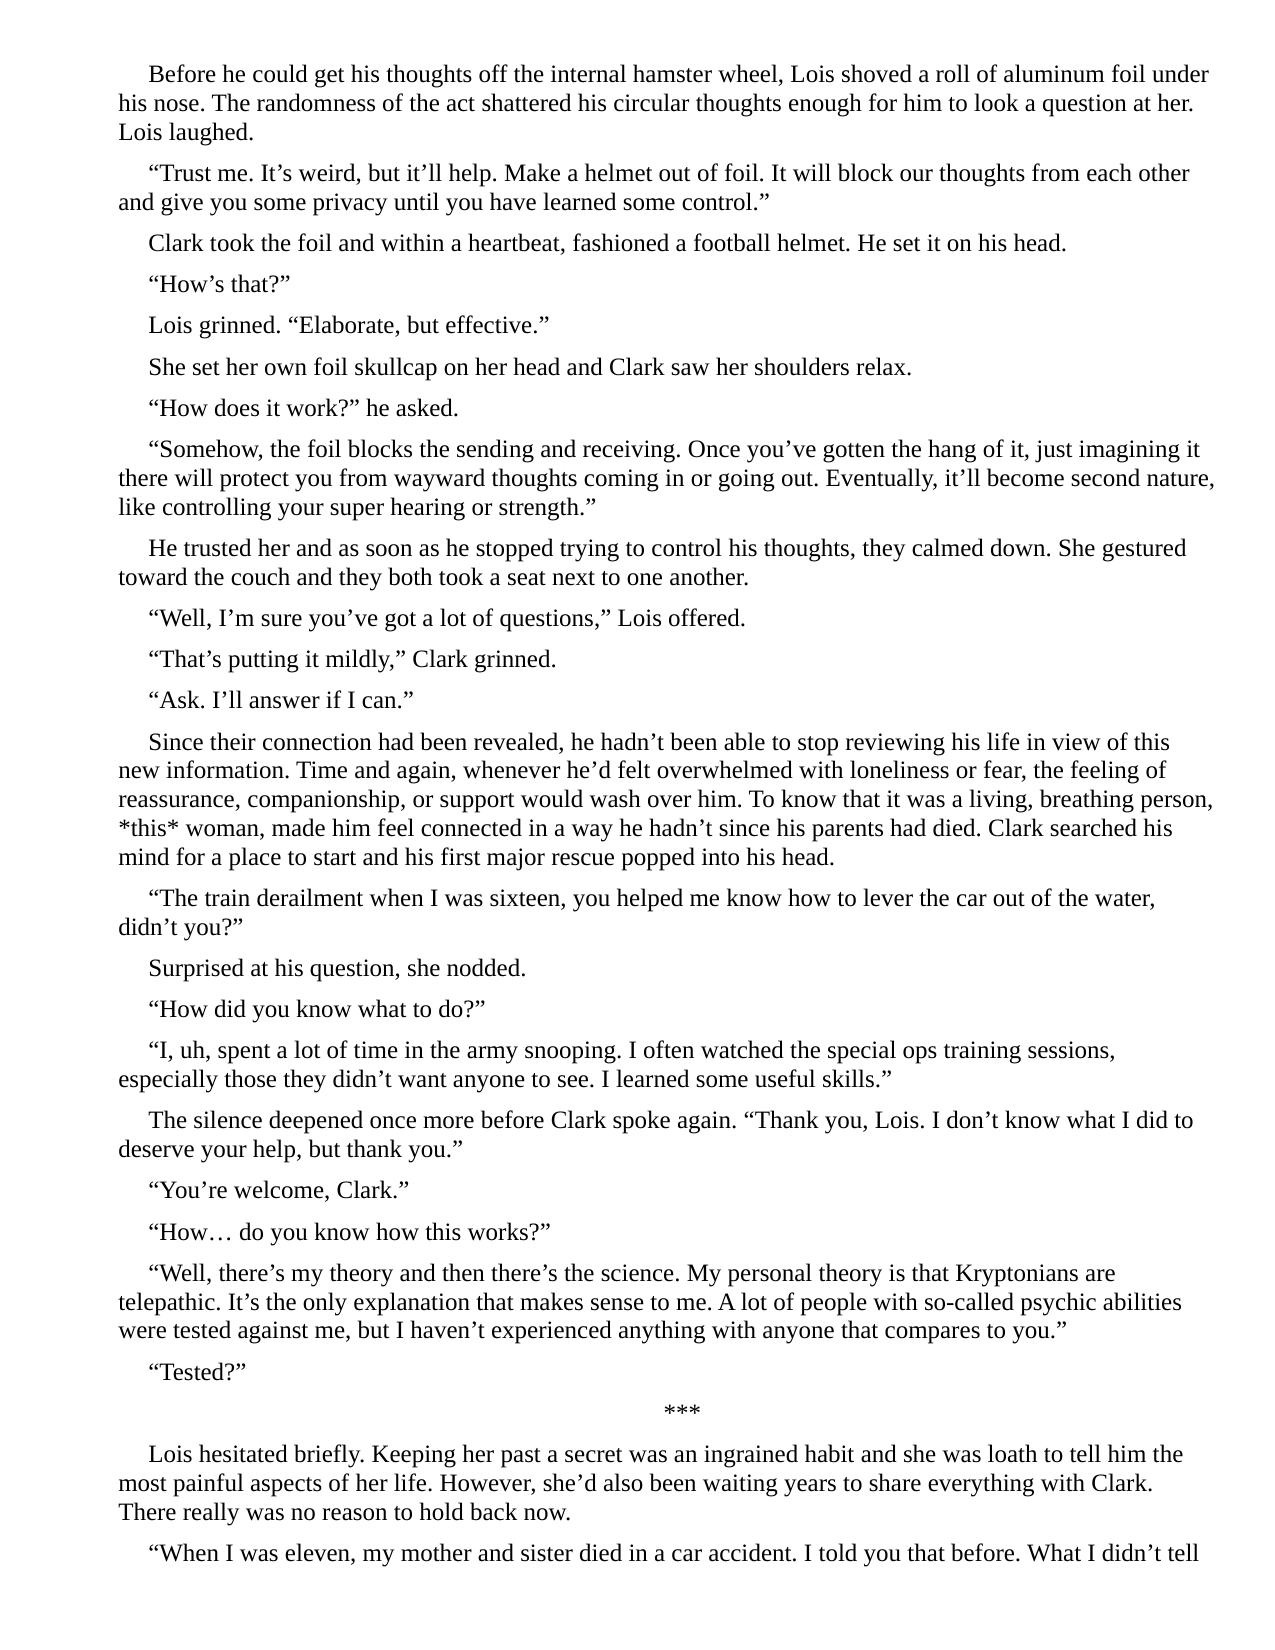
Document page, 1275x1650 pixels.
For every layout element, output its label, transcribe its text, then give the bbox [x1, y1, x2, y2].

text Before he could get his thoughts off the internal hamster wheel, Lois shoved a roll of aluminum foil under his nose. The randomness of the act shattered his circular thoughts enough for him to look a question at her. Lois laughed. [118, 59, 1216, 145]
text “Trust me. It’s weird, but it’ll help. Make a helmet out of foil. It will block our thoughts from each other and give you some privacy until you have learned some control.” [118, 158, 1216, 215]
text “Tested?” [118, 1357, 1216, 1385]
text “Ask. I’ll answer if I can.” [118, 685, 1216, 714]
text Surprised at his question, she nodded. [118, 953, 1216, 982]
text Lois hesitated briefly. Keeping her past a secret was an ingrained habit and she was loath to tell him the most painful aspects of her life. However, she’d also been waiting years to share everything with Clark. There really was no reason to hold back now. [118, 1439, 1216, 1525]
text “You’re welcome, Clark.” [118, 1175, 1216, 1204]
text “How’s that?” [118, 269, 1216, 298]
text She set her own foil skullcap on her head and Clark saw her shoulders relax. [118, 352, 1216, 380]
text “I, uh, spent a lot of time in the army snooping. I often watched the special ops training sessions, especially those they didn’t want anyone to see. I learned some useful skills.” [118, 1035, 1216, 1093]
text “When I was eleven, my mother and sister died in a car accident. I told you that before. What I didn’t tell [118, 1538, 1216, 1567]
text “The train derailment when I was sixteen, you helped me know how to lever the car out of the water, didn’t you?” [118, 883, 1216, 940]
text “Somehow, the foil blocks the sending and receiving. Once you’ve gotten the hang of it, just imagining it there will protect you from wayward thoughts coming in or going out. Eventually, it’ll become second nature, like controlling your super hearing or strength.” [118, 434, 1216, 520]
text “Well, I’m sure you’ve got a lot of questions,” Lois offered. [118, 603, 1216, 632]
text *** [118, 1398, 1216, 1427]
text Clark took the foil and within a heartbeat, fashioned a football helmet. He set it on his head. [118, 228, 1216, 257]
text The silence deepened once more before Clark spoke again. “Thank you, Lois. I don’t know what I did to deserve your help, but thank you.” [118, 1105, 1216, 1163]
text Since their connection had been revealed, he hadn’t been able to stop reviewing his life in view of this new information. Time and again, whenever he’d felt overwhelmed with loneliness or fear, the feeling of reassurance, companionship, or support would wash over him. To know that it was a living, breathing person, *this* woman, made him feel connected in a way he hadn’t since his parents had died. Clark searched his mind for a place to start and his first major rescue popped into his head. [118, 727, 1216, 870]
text Lois grinned. “Elaborate, but effective.” [118, 310, 1216, 339]
text “That’s putting it mildly,” Clark grinned. [118, 644, 1216, 673]
text “How does it work?” he asked. [118, 393, 1216, 422]
text “Well, there’s my theory and then there’s the science. My personal theory is that Kryptonians are telepathic. It’s the only explanation that makes sense to me. A lot of people with so-called psychic abilities were tested against me, but I haven’t experienced anything with anyone that compares to you.” [118, 1258, 1216, 1344]
text He trusted her and as soon as he stopped trying to control his thoughts, they calmed down. She gestured toward the couch and they both took a seat next to one another. [118, 533, 1216, 590]
text “How… do you know how this works?” [118, 1217, 1216, 1245]
text “How did you know what to do?” [118, 994, 1216, 1023]
